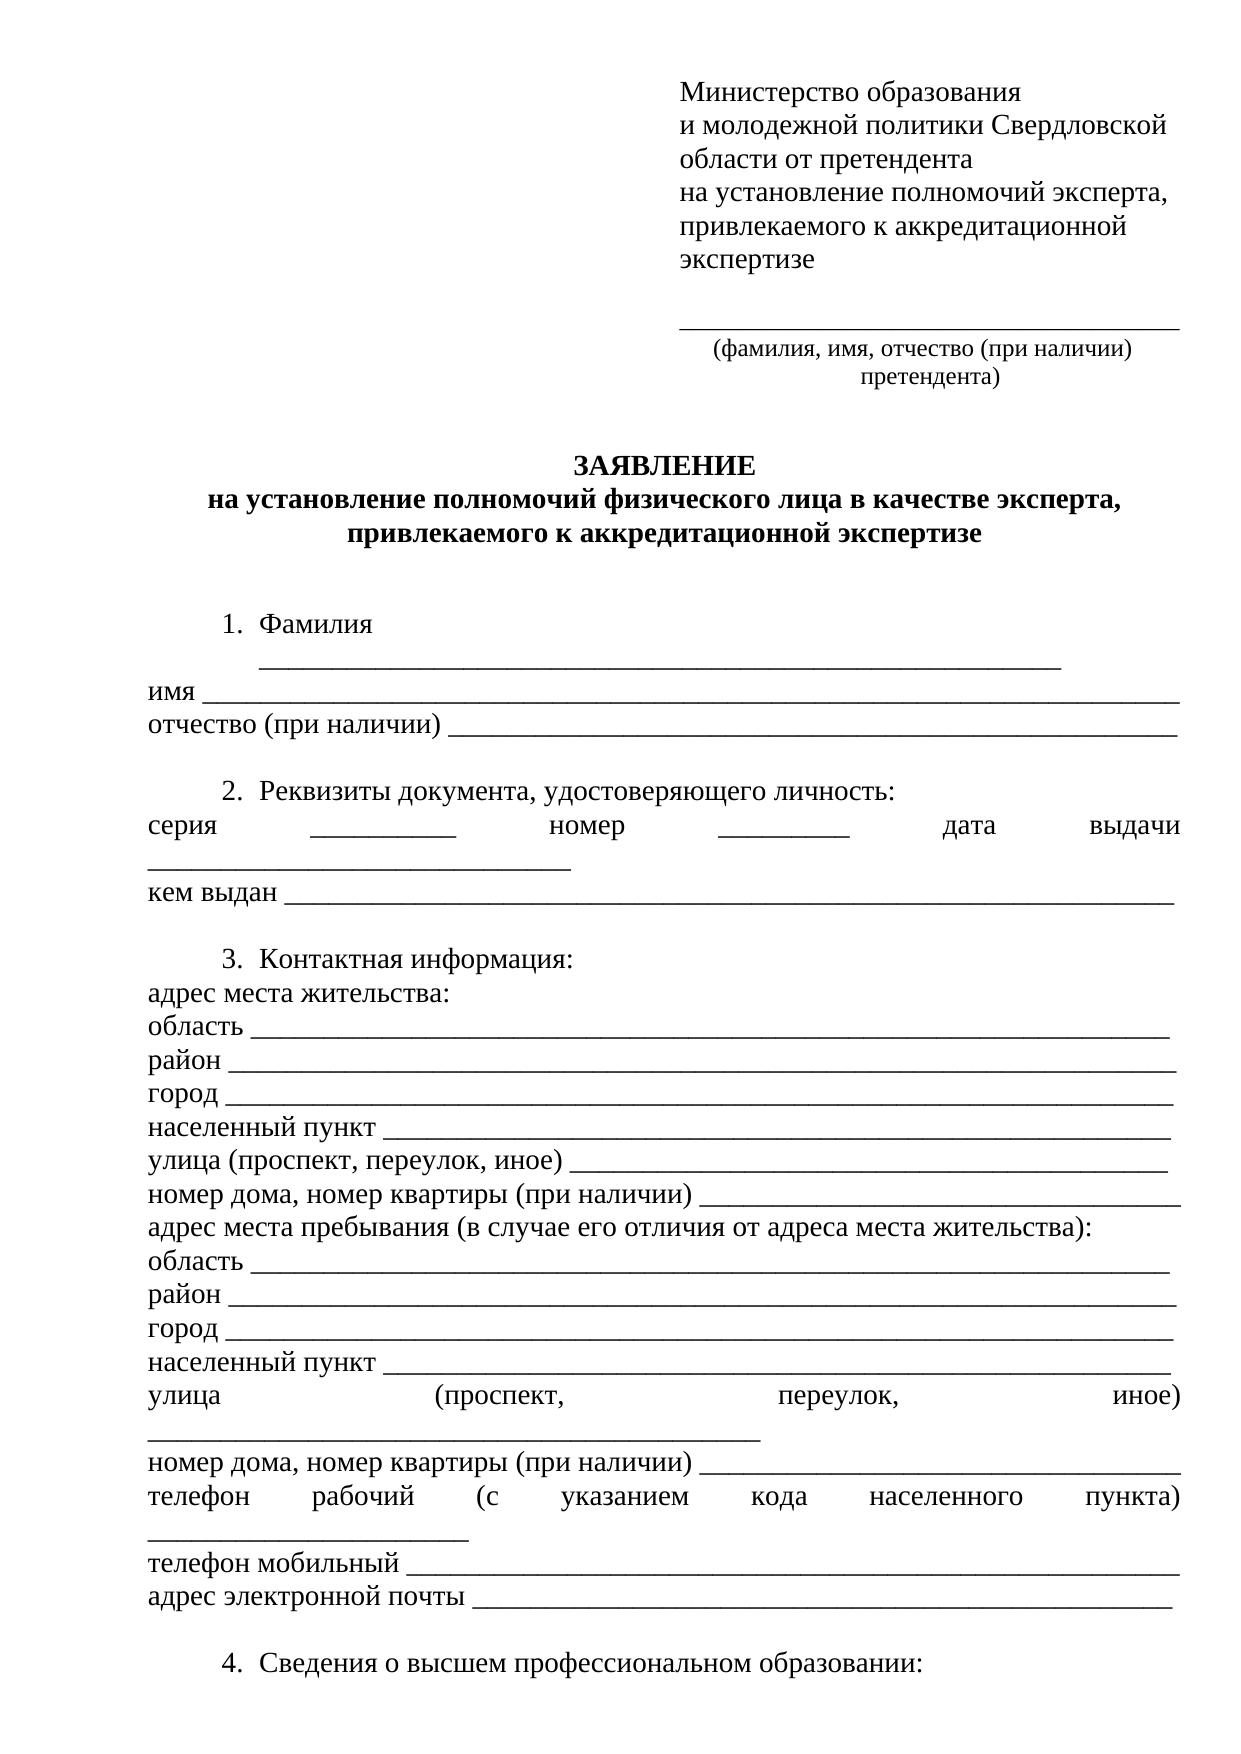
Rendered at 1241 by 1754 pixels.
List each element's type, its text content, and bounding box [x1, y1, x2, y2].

text адрес электронной почты ________________________________________________ [148, 1578, 1181, 1612]
text телефон рабочий (с указанием кода населенного пункта) ______________________ [148, 1478, 1181, 1545]
text адрес места жительства: [148, 975, 1181, 1008]
text адрес места пребывания (в случае его отличия от адреса места жительства): [148, 1209, 1181, 1243]
text улица (проспект, переулок, иное) __________________________________________ [148, 1377, 1181, 1444]
list Контактная информация: [221, 941, 1181, 975]
text район _________________________________________________________________ [148, 1277, 1181, 1310]
text район _________________________________________________________________ [148, 1042, 1181, 1075]
text Министерство образования и молодежной политики Свердловской области от претендента на установление полномочий эксперта, привлекаемого к аккредитационной экспертизе [679, 74, 1181, 275]
text ЗАЯВЛЕНИЕ [148, 448, 1181, 481]
text номер дома, номер квартиры (при наличии) _________________________________ [148, 1444, 1181, 1478]
text отчество (при наличии) __________________________________________________ [148, 706, 1181, 740]
text область _______________________________________________________________ [148, 1008, 1181, 1042]
text на установление полномочий физического лица в качестве эксперта, привлекаемого к аккредитационной экспертизе [148, 481, 1181, 548]
text область _______________________________________________________________ [148, 1243, 1181, 1277]
list Реквизиты документа, удостоверяющего личность: [221, 773, 1181, 807]
text номер дома, номер квартиры (при наличии) _________________________________ [148, 1176, 1181, 1209]
text населенный пункт ______________________________________________________ [148, 1344, 1181, 1377]
list Сведения о высшем профессиональном образовании: [221, 1646, 1181, 1679]
text ________________________________________ [590, 304, 1181, 333]
text населенный пункт ______________________________________________________ [148, 1109, 1181, 1142]
list Фамилия _______________________________________________________ [221, 606, 1181, 673]
text телефон мобильный _____________________________________________________ [148, 1545, 1181, 1578]
text кем выдан _____________________________________________________________ [148, 874, 1181, 908]
text имя ___________________________________________________________________ [148, 673, 1181, 706]
text город _________________________________________________________________ [148, 1310, 1181, 1344]
text улица (проспект, переулок, иное) _________________________________________ [148, 1142, 1181, 1176]
text серия __________ номер _________ дата выдачи _____________________________ [148, 807, 1181, 874]
text (фамилия, имя, отчество (при наличии) претендента) [664, 333, 1181, 390]
text город _________________________________________________________________ [148, 1075, 1181, 1109]
